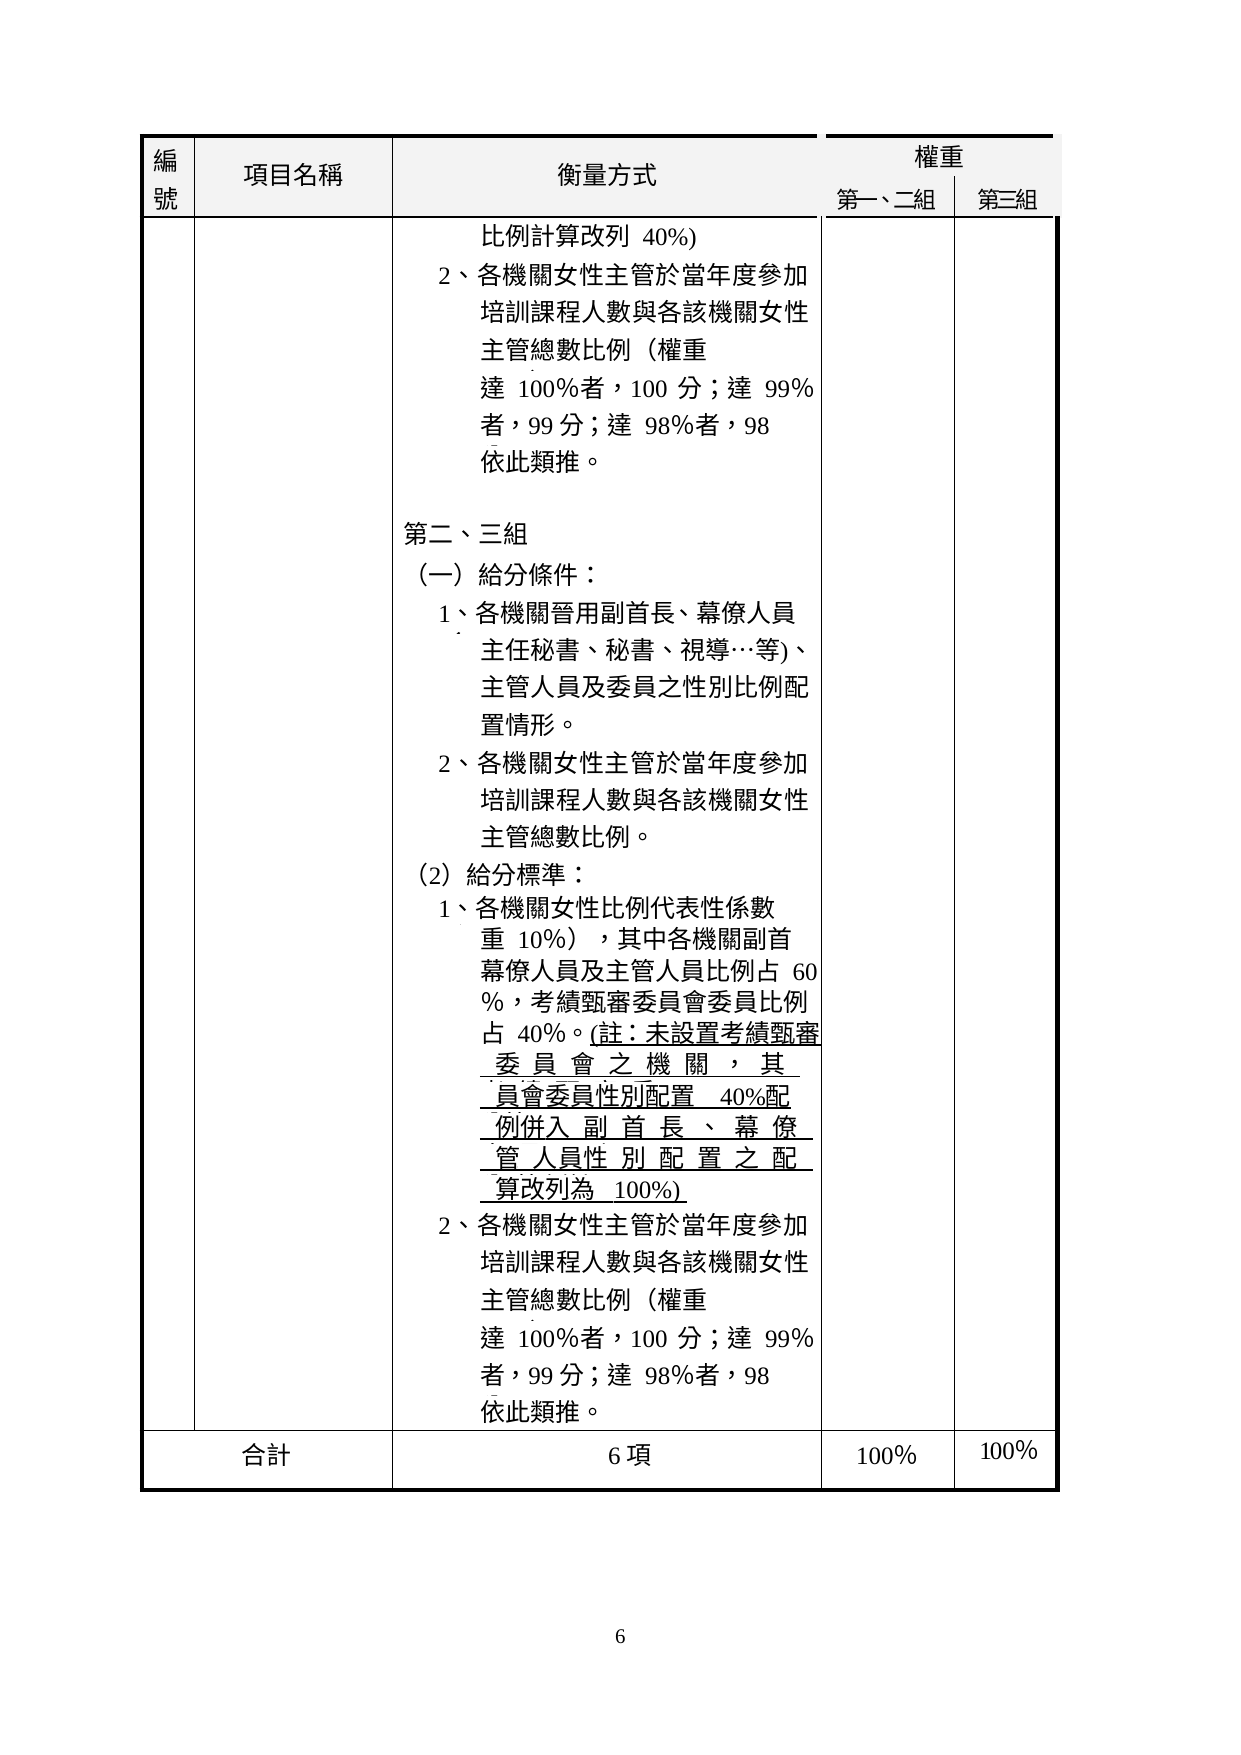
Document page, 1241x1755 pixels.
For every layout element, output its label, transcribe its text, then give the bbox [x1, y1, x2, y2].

table_cell ％，考績甄審委員會委員比例 [393, 988, 821, 1019]
table_cell 2、各機關女性主管於當年度參加 [393, 258, 821, 296]
table_cell 主管總數比例（權重 10％）， [393, 333, 821, 371]
table_header 項目名稱 [195, 138, 392, 216]
table_cell 1、各機關女性比例代表性係數（權 [393, 893, 821, 925]
table_cell 100％ [822, 1431, 954, 1488]
table_cell 依此類推。 [393, 446, 821, 502]
table_cell 2、各機關女性主管於當年度參加 [393, 746, 821, 783]
table_cell 培訓課程人數與各該機關女性 [393, 1246, 821, 1283]
table_cell 主管總數比例。 [393, 821, 821, 858]
table_cell 達 100％者，100 分；達 99％ [393, 1321, 821, 1358]
table_cell 1、各機關晉用副首長、幕僚人員(含 [393, 596, 821, 633]
table_cell 重 10％），其中各機關副首長、 [393, 925, 821, 956]
table_cell 置情形。 [393, 708, 821, 746]
table_cell 占 40％。(註：未設置考績甄審 [393, 1019, 821, 1050]
table_cell 6 項 [393, 1431, 821, 1488]
table_cell 達 100％者，100 分；達 99％ [393, 371, 821, 408]
table_cell [822, 218, 954, 1430]
table_cell [144, 218, 194, 1430]
table_cell 第二、三組 [393, 502, 821, 558]
table_cell 者，99 分；達 98％者，98 分， [393, 408, 821, 446]
table_cell 員會委員性別配置 40%配分比 [393, 1081, 821, 1112]
table_cell [955, 218, 1055, 1430]
table_cell 主管人員及委員之性別比例配 [393, 671, 821, 708]
table_cell 委 員 會 之 機 關 ， 其 考 績 甄 審 委 [393, 1050, 821, 1081]
table_cell 合計 [144, 1431, 392, 1488]
table_cell 例併入 副 首 長 、 幕 僚 人 員 及 主 [393, 1113, 821, 1144]
table_cell （一）給分條件： [393, 558, 821, 596]
table_cell 依此類推。 [393, 1396, 821, 1430]
table_cell 算改列為 100%) [393, 1175, 821, 1209]
table_cell 管 人員性 別 配 置 之 配 分 比例計 [393, 1144, 821, 1175]
table_header 編 號 [144, 138, 194, 216]
table_cell 第三組 [955, 179, 1053, 216]
table_cell 第一、二組 [826, 179, 954, 216]
table_cell 幕僚人員及主管人員比例占 60 [393, 956, 821, 987]
table_cell （2）給分標準： [393, 858, 821, 893]
table_header 權重 [826, 138, 1053, 176]
table_cell 培訓課程人數與各該機關女性 [393, 296, 821, 333]
table_header 衡量方式 [393, 138, 817, 216]
table_cell 比例計算改列 40%) [393, 218, 821, 258]
table_cell 主任秘書、秘書、視導…等)、 [393, 633, 821, 671]
table_cell 主管總數比例（權重 10％）， [393, 1283, 821, 1321]
table_cell 者，99 分；達 98％者，98 分， [393, 1358, 821, 1396]
table_cell 100％ [955, 1431, 1055, 1488]
table_cell [195, 218, 392, 1430]
table_cell 培訓課程人數與各該機關女性 [393, 783, 821, 821]
table_cell 2、各機關女性主管於當年度參加 [393, 1209, 821, 1246]
